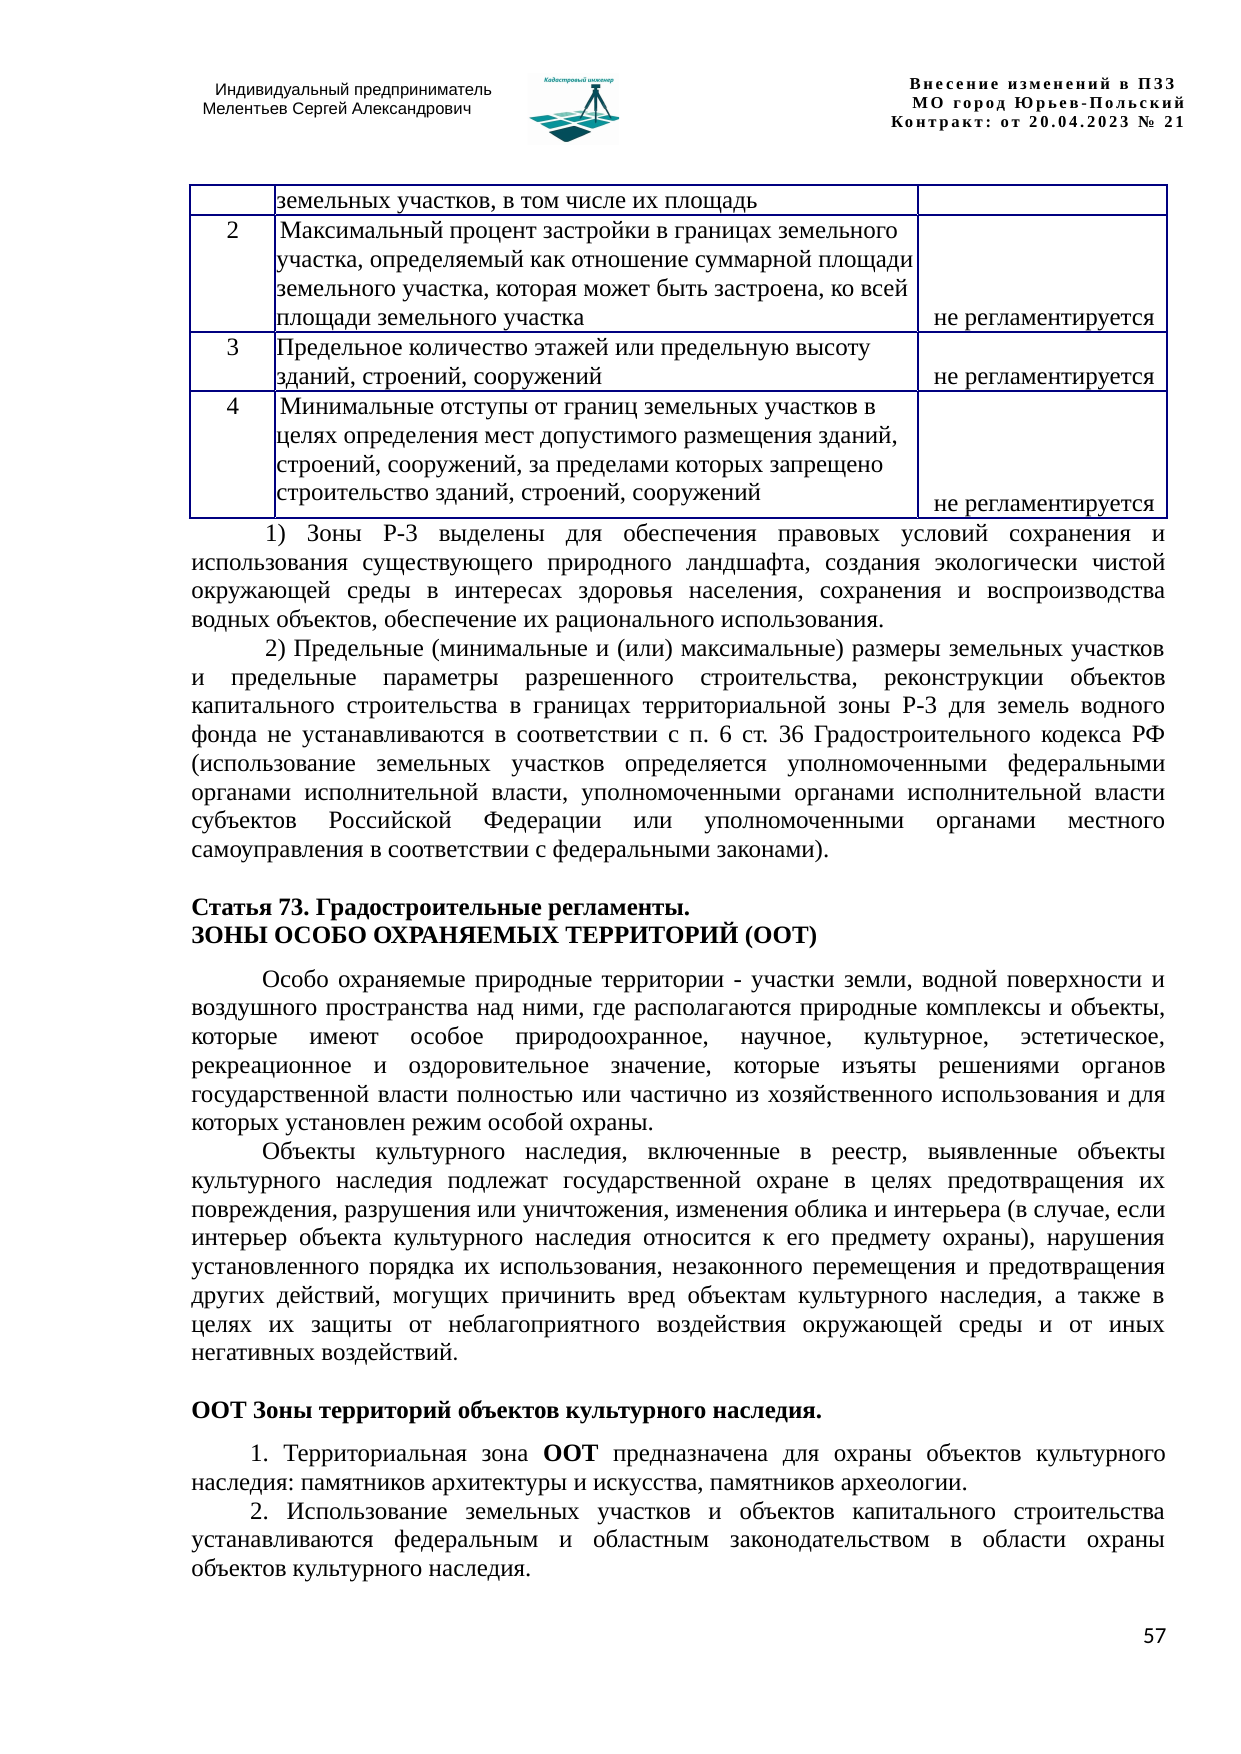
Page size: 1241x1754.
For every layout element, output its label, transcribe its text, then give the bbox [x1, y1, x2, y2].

table_cell земельных участков, в том числе их площадь [276, 186, 917, 214]
text Особо охраняемые природные территории - участки земли, водной поверхности и воздушного пространства над ними, где располагаются природные комплексы и объекты, которые имеют особое природоохранное, научное, культурное, эстетическое, рекреационное и оздоровительное значение, которые изъяты решениями органов государственной власти полностью или частично из хозяйственного использования и для которых установлен режим особой охраны. [191, 964, 1166, 1136]
text ЗОНЫ ОСОБО ОХРАНЯЕМЫХ ТЕРРИТОРИЙ (ООТ) [191, 921, 1166, 949]
table_cell 3 [191, 333, 274, 389]
table_cell Минимальные отступы от границ земельных участков в целях определения мест допустимого размещения зданий, строений, сооружений, за пределами которых запрещено строительство зданий, строений, сооружений [276, 392, 917, 516]
text 2) Предельные (минимальные и (или) максимальные) размеры земельных участков и предельные параметры разрешенного строительства, реконструкции объектов капитального строительства в границах территориальной зоны Р-3 для земель водного фонда не устанавливаются в соответствии с п. 6 ст. 36 Градостроительного кодекса РФ (использование земельных участков определяется уполномоченными федеральными органами исполнительной власти, уполномоченными органами исполнительной власти субъектов Российской Федерации или уполномоченными органами местного самоуправления в соответствии с федеральными законами). [191, 633, 1166, 863]
table_cell [191, 186, 274, 214]
text Объекты культурного наследия, включенные в реестр, выявленные объекты культурного наследия подлежат государственной охране в целях предотвращения их повреждения, разрушения или уничтожения, изменения облика и интерьера (в случае, если интерьер объекта культурного наследия относится к его предмету охраны), нарушения установленного порядка их использования, незаконного перемещения и предотвращения других действий, могущих причинить вред объектам культурного наследия, а также в целях их защиты от неблагоприятного воздействия окружающей среды и от иных негативных воздействий. [191, 1136, 1166, 1366]
table_cell не регламентируется [919, 333, 1166, 389]
table_cell Предельное количество этажей или предельную высоту зданий, строений, сооружений [276, 333, 917, 389]
table_cell Максимальный процент застройки в границах земельного участка, определяемый как отношение суммарной площади земельного участка, которая может быть застроена, ко всей площади земельного участка [276, 216, 917, 331]
table_cell 2 [191, 216, 274, 331]
text 2. Использование земельных участков и объектов капитального строительства устанавливаются федеральным и областным законодательством в области охраны объектов культурного наследия. [191, 1496, 1166, 1582]
table_cell не регламентируется [919, 216, 1166, 331]
text 1) Зоны Р-3 выделены для обеспечения правовых условий сохранения и использования существующего природного ландшафта, создания экологически чистой окружающей среды в интересах здоровья населения, сохранения и воспроизводства водных объектов, обеспечение их рационального использования. [191, 519, 1166, 633]
table_cell не регламентируется [919, 392, 1166, 516]
text Статья 73. Градостроительные регламенты. [191, 892, 1166, 921]
text ООТ Зоны территорий объектов культурного наследия. [191, 1395, 1166, 1424]
table_cell [919, 186, 1166, 214]
picture [527, 73, 620, 145]
table_cell 4 [191, 392, 274, 516]
text 1. Территориальная зона ООТ предназначена для охраны объектов культурного наследия: памятников архитектуры и искусства, памятников археологии. [191, 1438, 1166, 1496]
